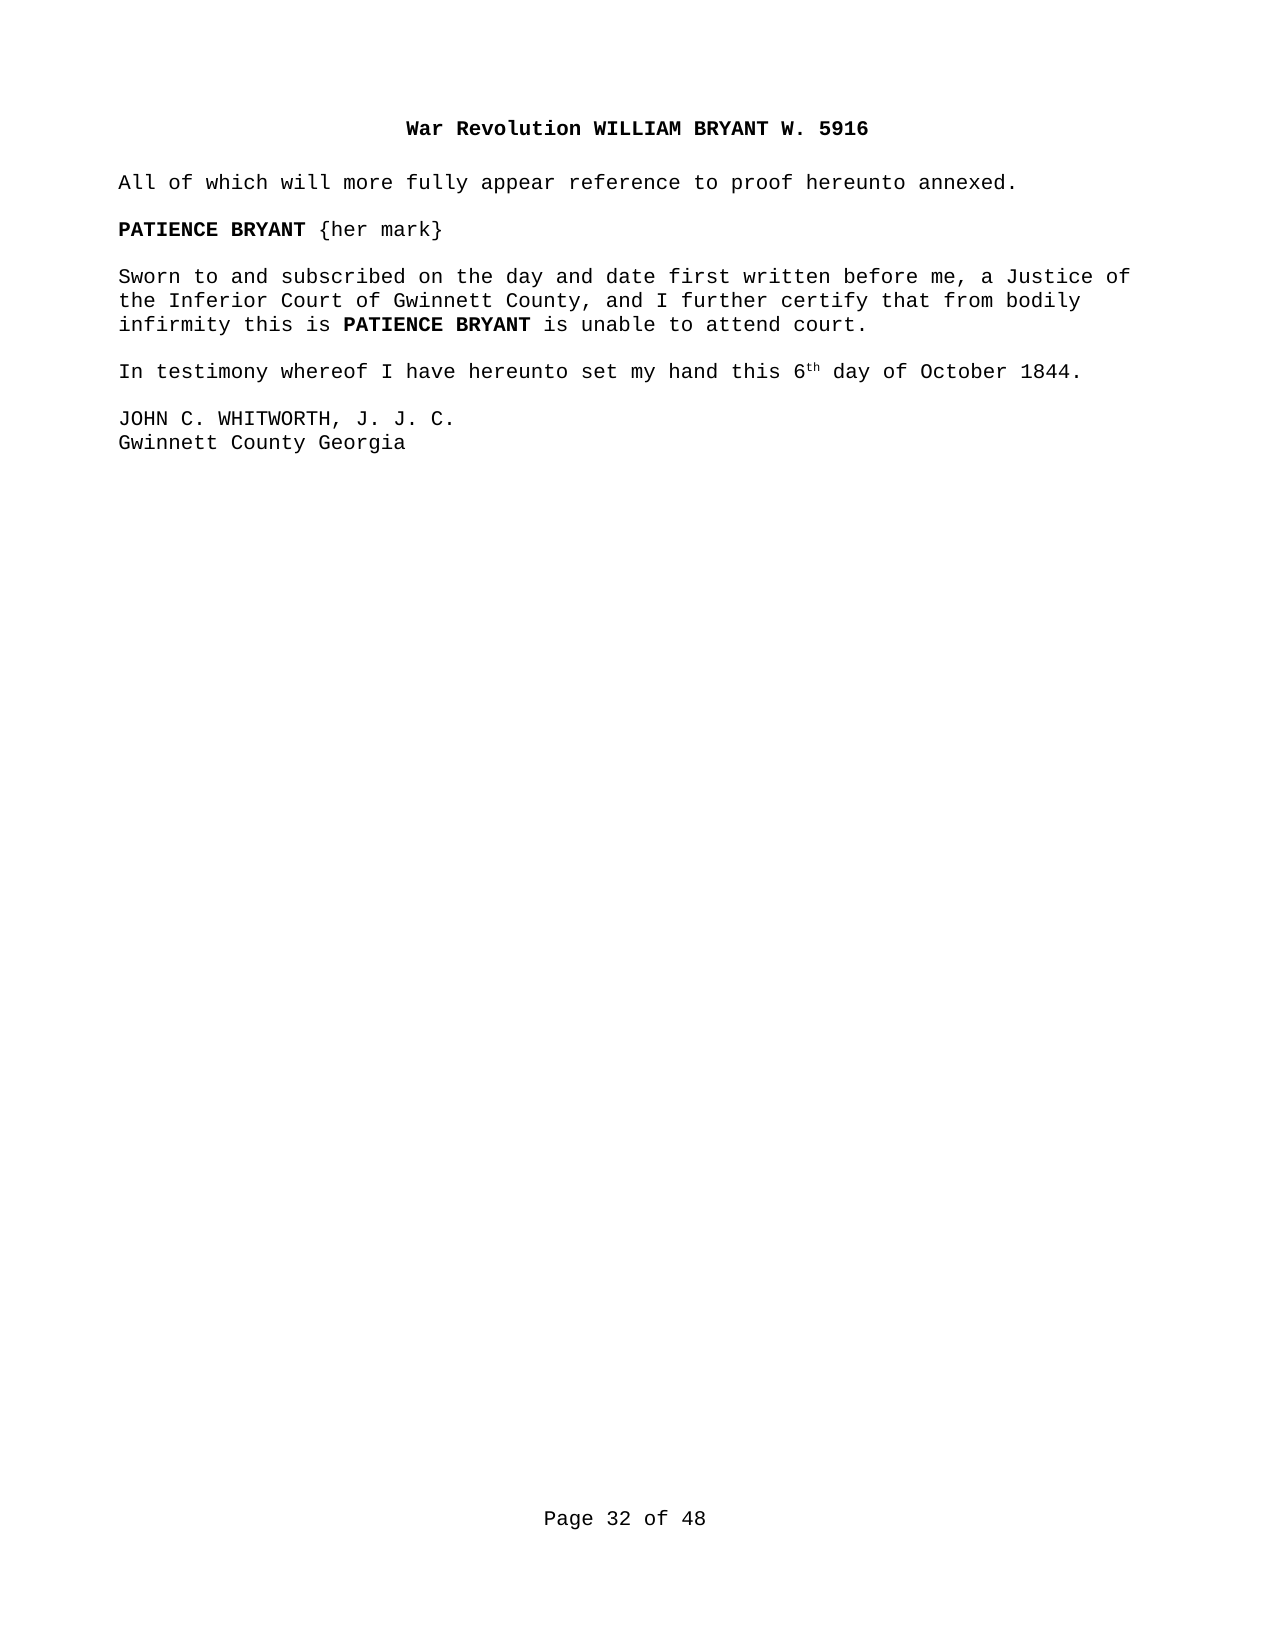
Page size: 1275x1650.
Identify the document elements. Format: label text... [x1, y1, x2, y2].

text All of which will more fully appear reference to proof hereunto annexed. [118, 172, 1157, 195]
text JOHN C. WHITWORTH, J. J. C. [118, 408, 1157, 432]
text Gwinnett County Georgia [118, 432, 1157, 456]
text In testimony whereof I have hereunto set my hand this 6th day of October 1844. [118, 361, 1157, 384]
text Sworn to and subscribed on the day and date first written before me, a Justice of the Inferior Court of Gwinnett County, and I further certify that from bodily infirmity this is PATIENCE BRYANT is unable to attend court. [118, 266, 1157, 337]
text PATIENCE BRYANT {her mark} [118, 219, 1157, 243]
